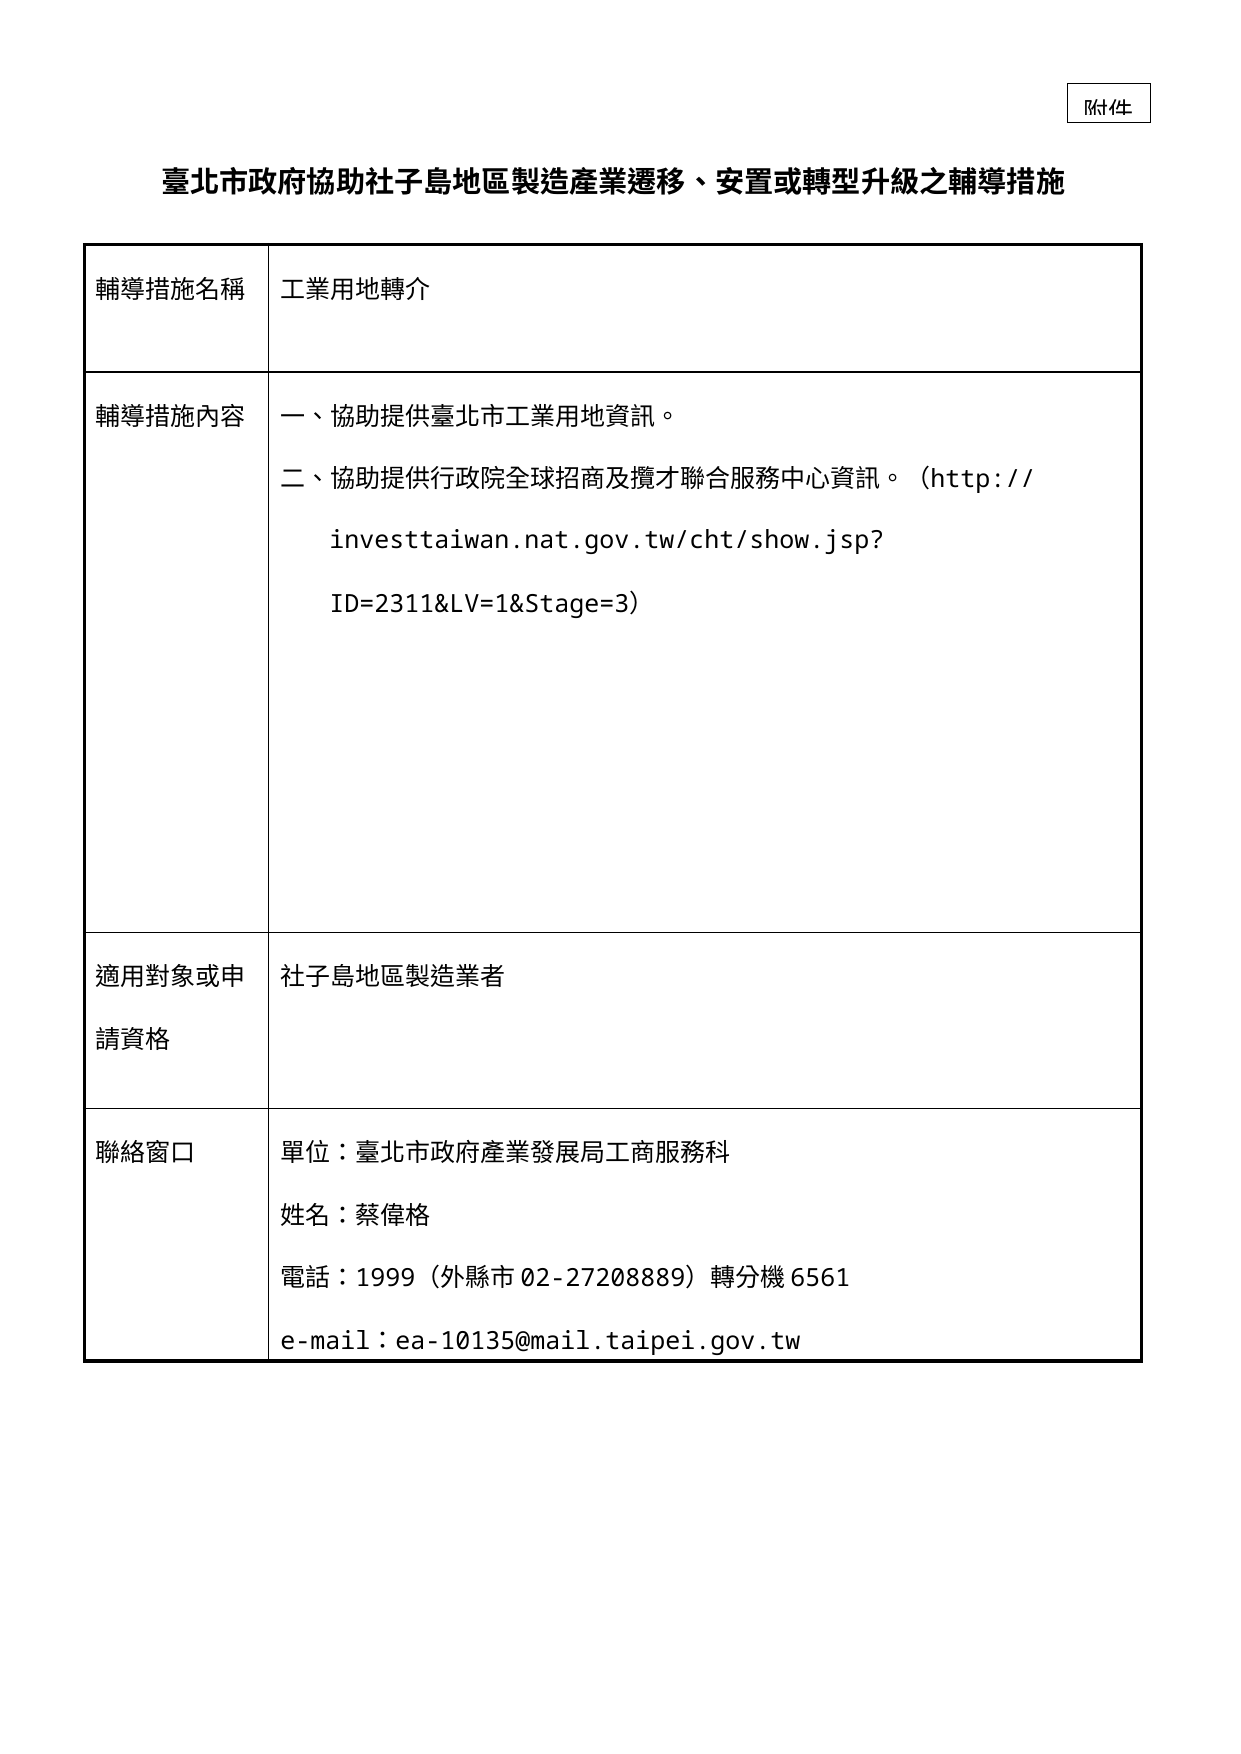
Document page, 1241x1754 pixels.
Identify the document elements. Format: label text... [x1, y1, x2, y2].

table_cell 一、協助提供臺北市工業用地資訊。 二、協助提供行政院全球招商及攬才聯合服務中心資訊。（http://investtaiwan.nat.gov.tw/cht/show.jsp?ID=2311&LV=1&Stage=3） [269, 373, 1140, 932]
text 附件2 [1083, 92, 1135, 115]
text 臺北市政府協助社子島地區製造產業遷移、安置或轉型升級之輔導措施 [89, 158, 1137, 201]
table_cell 聯絡窗口 [86, 1109, 268, 1359]
table_cell 適用對象或申請資格 [86, 933, 268, 1108]
text [1068, 84, 1150, 122]
table_header 輔導措施名稱 [86, 246, 268, 371]
table_cell 單位：臺北市政府產業發展局工商服務科 姓名：蔡偉格 電話：1999（外縣市02-27208889）轉分機6561 e-mail：ea-10135@mail.taipei.gov.tw [269, 1109, 1140, 1359]
table_header 工業用地轉介 [269, 246, 1140, 371]
table_cell 輔導措施內容 [86, 373, 268, 932]
table_cell 社子島地區製造業者 [269, 933, 1140, 1108]
